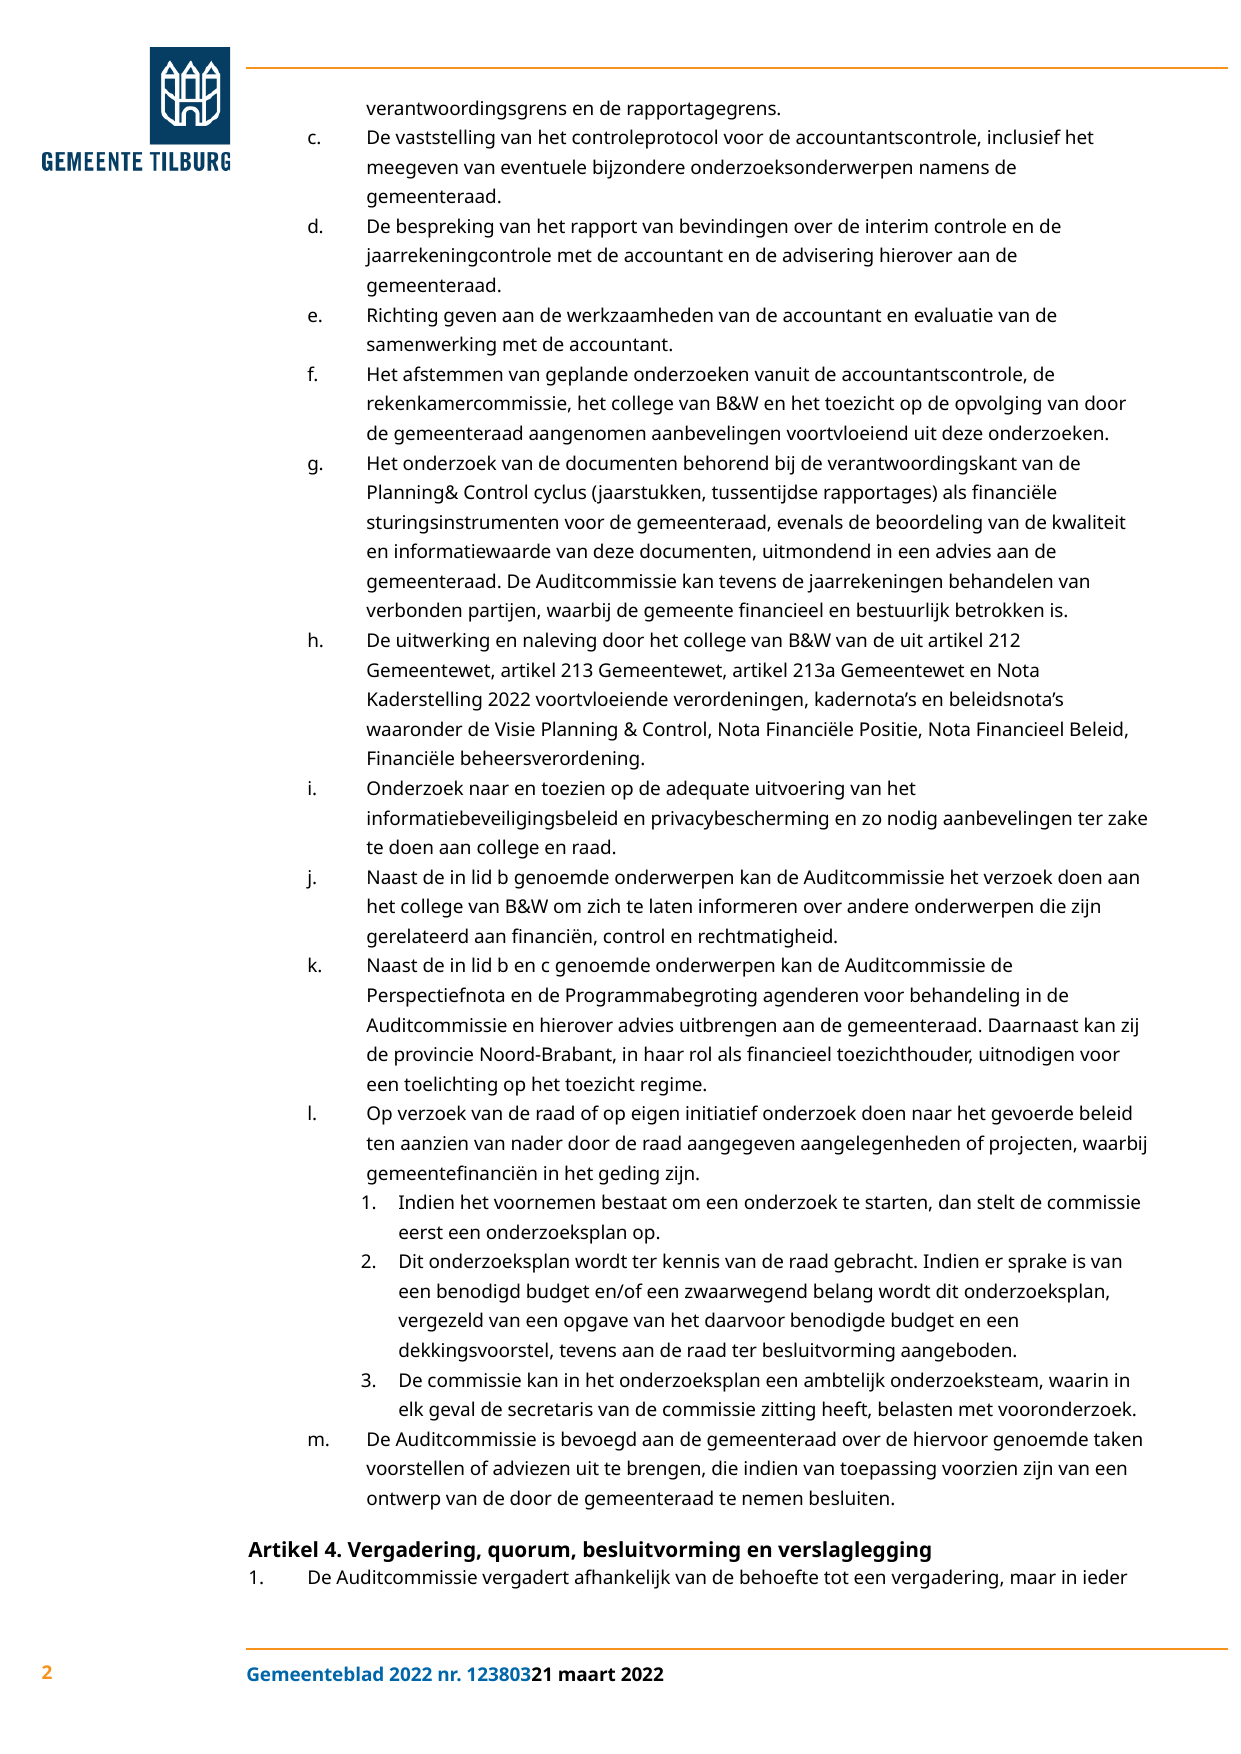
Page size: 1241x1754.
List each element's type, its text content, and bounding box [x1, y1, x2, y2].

list Dit onderzoeksplan wordt ter kennis van de raad gebracht. Indien er sprake is van een benodigd budget en/of een zwaarwegend belang wordt dit onderzoeksplan, vergezeld van een opgave van het daarvoor benodigde budget en een dekkingsvoorstel, tevens aan de raad ter besluitvorming aangeboden. [361, 1248, 1152, 1363]
list Het onderzoek van de documenten behorend bij de verantwoordingskant van de Planning& Control cyclus (jaarstukken, tussentijdse rapportages) als financiële sturingsinstrumenten voor de gemeenteraad, evenals de beoordeling van de kwaliteit en informatiewaarde van deze documenten, uitmondend in een advies aan de gemeenteraad. De Auditcommissie kan tevens de jaarrekeningen behandelen van verbonden partijen, waarbij de gemeente financieel en bestuurlijk betrokken is. [307, 450, 1152, 623]
list De uitwerking en naleving door het college van B&W van de uit artikel 212 Gemeentewet, artikel 213 Gemeentewet, artikel 213a Gemeentewet en Nota Kaderstelling 2022 voortvloeiende verordeningen, kadernota’s en beleidsnota’s waaronder de Visie Planning & Control, Nota Financiële Positie, Nota Financieel Beleid, Financiële beheersverordening. [307, 627, 1152, 771]
list Onderzoek naar en toezien op de adequate uitvoering van het informatiebeveiligingsbeleid en privacybescherming en zo nodig aanbevelingen ter zake te doen aan college en raad. [307, 775, 1152, 860]
list De vaststelling van het controleprotocol voor de accountantscontrole, inclusief het meegeven van eventuele bijzondere onderzoeksonderwerpen namens de gemeenteraad. [307, 124, 1152, 209]
picture [41, 47, 231, 172]
list De Auditcommissie vergadert afhankelijk van de behoefte tot een vergadering, maar in ieder [248, 1564, 1152, 1590]
list De commissie kan in het onderzoeksplan een ambtelijk onderzoeksteam, waarin in elk geval de secretaris van de commissie zitting heeft, belasten met vooronderzoek. [361, 1367, 1152, 1422]
list Richting geven aan de werkzaamheden van de accountant en evaluatie van de samenwerking met de accountant. [307, 302, 1152, 357]
list Indien het voornemen bestaat om een onderzoek te starten, dan stelt de commissie eerst een onderzoeksplan op. [361, 1189, 1152, 1245]
text Artikel 4. Vergadering, quorum, besluitvorming en verslaglegging [248, 1536, 1152, 1564]
list verantwoordingsgrens en de rapportagegrens. [307, 95, 1152, 121]
list Naast de in lid b en c genoemde onderwerpen kan de Auditcommissie de Perspectiefnota en de Programmabegroting agenderen voor behandeling in de Auditcommissie en hierover advies uitbrengen aan de gemeenteraad. Daarnaast kan zij de provincie Noord-Brabant, in haar rol als financieel toezichthouder, uitnodigen voor een toelichting op het toezicht regime. [307, 953, 1152, 1097]
list Naast de in lid b genoemde onderwerpen kan de Auditcommissie het verzoek doen aan het college van B&W om zich te laten informeren over andere onderwerpen die zijn gerelateerd aan financiën, control en rechtmatigheid. [307, 864, 1152, 949]
list De Auditcommissie is bevoegd aan de gemeenteraad over de hiervoor genoemde taken voorstellen of adviezen uit te brengen, die indien van toepassing voorzien zijn van een ontwerp van de door de gemeenteraad te nemen besluiten. [307, 1426, 1152, 1511]
list Op verzoek van de raad of op eigen initiatief onderzoek doen naar het gevoerde beleid ten aanzien van nader door de raad aangegeven aangelegenheden of projecten, waarbij gemeentefinanciën in het geding zijn. [307, 1101, 1152, 1186]
list De bespreking van het rapport van bevindingen over de interim controle en de jaarrekeningcontrole met de accountant en de advisering hierover aan de gemeenteraad. [307, 213, 1152, 298]
list Het afstemmen van geplande onderzoeken vanuit de accountantscontrole, de rekenkamercommissie, het college van B&W en het toezicht op de opvolging van door de gemeenteraad aangenomen aanbevelingen voortvloeiend uit deze onderzoeken. [307, 361, 1152, 446]
